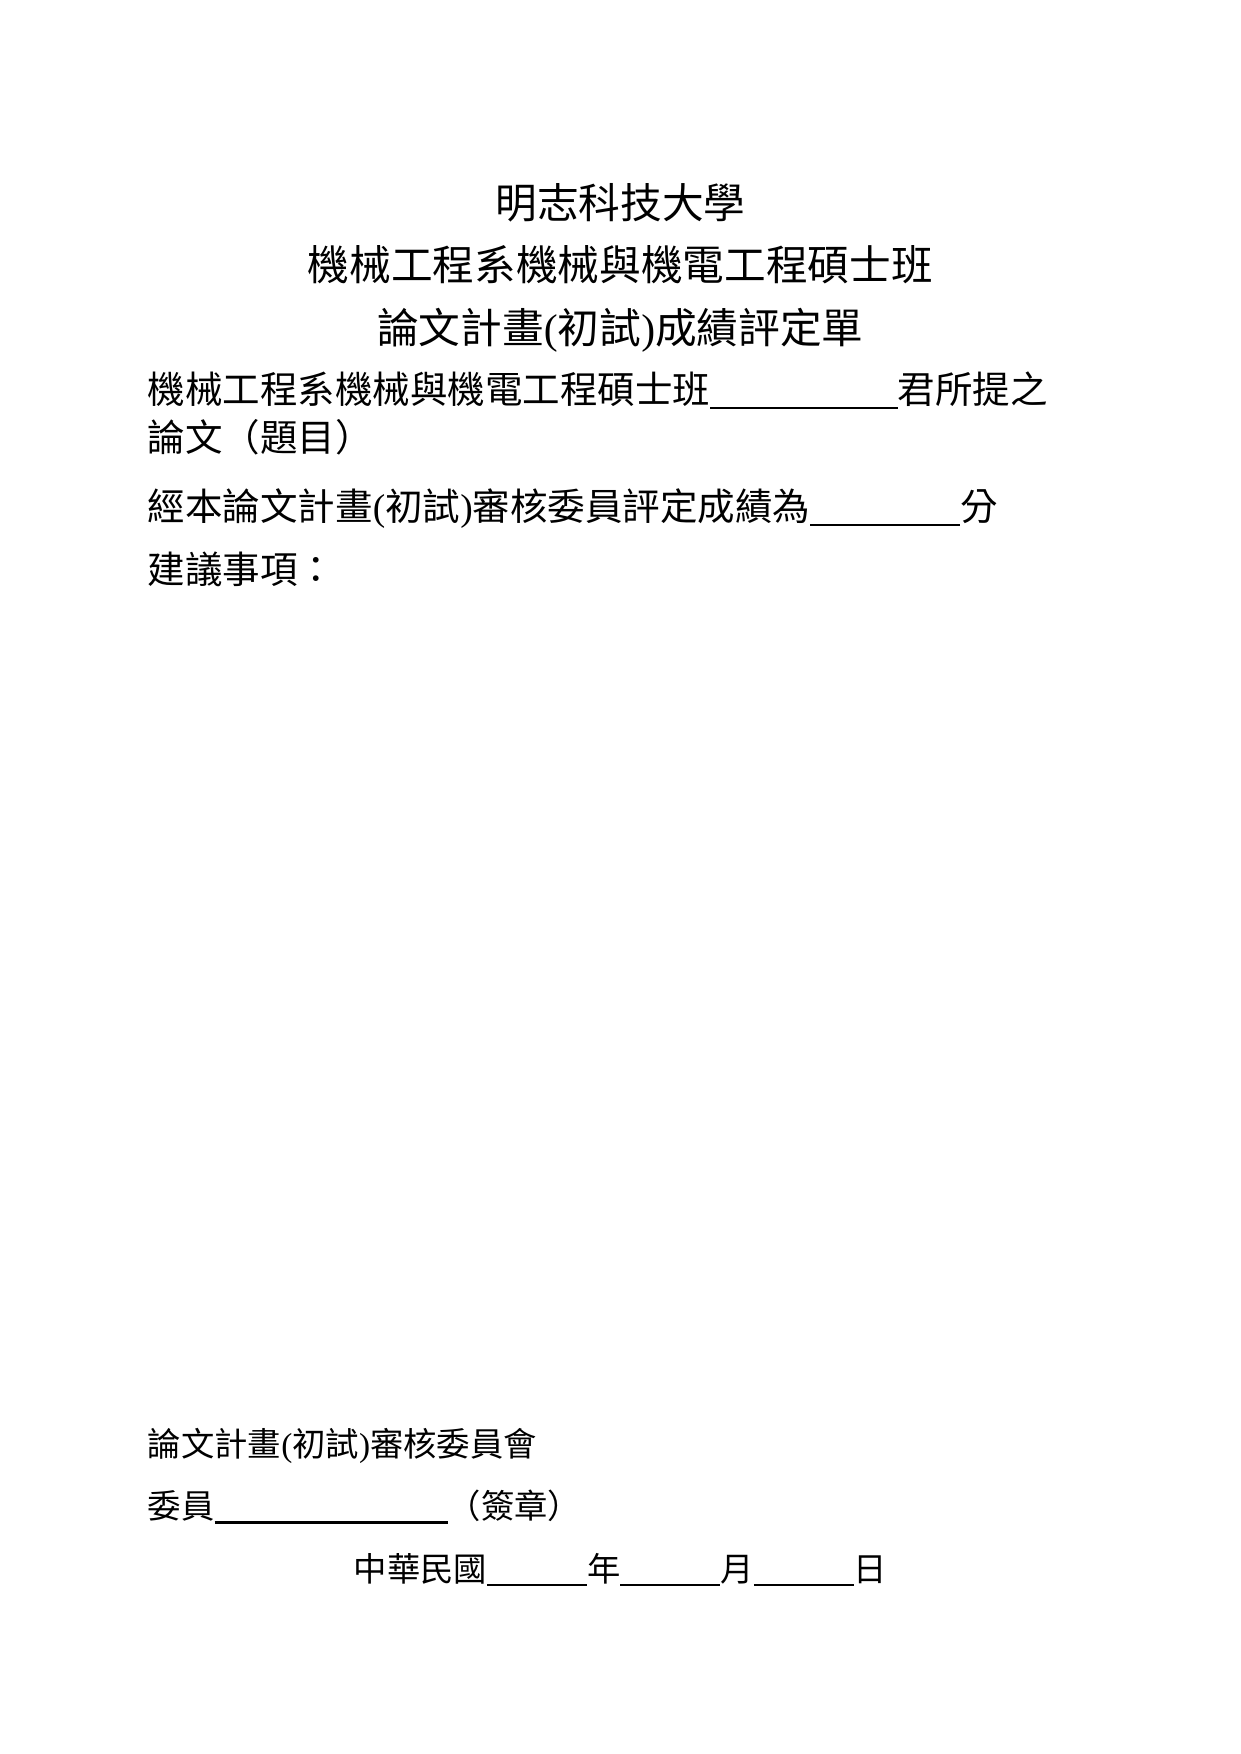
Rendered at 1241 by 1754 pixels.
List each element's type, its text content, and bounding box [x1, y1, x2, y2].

text 機械工程系機械與機電工程碩士班 君所提之 [148, 346, 1092, 408]
text 論文（題目） [148, 408, 1092, 462]
text 論文計畫(初試)審核委員會 [148, 1400, 1092, 1462]
text 機械工程系機械與機電工程碩士班 [148, 221, 1092, 283]
text 中華民國 年 月 日 [148, 1525, 1092, 1587]
text 建議事項： [148, 525, 1092, 587]
text 明志科技大學 [148, 158, 1092, 221]
text 委員 （簽章） [148, 1462, 1092, 1525]
text 經本論文計畫(初試)審核委員評定成績為 分 [148, 462, 1092, 525]
text 論文計畫(初試)成績評定單 [148, 283, 1092, 346]
